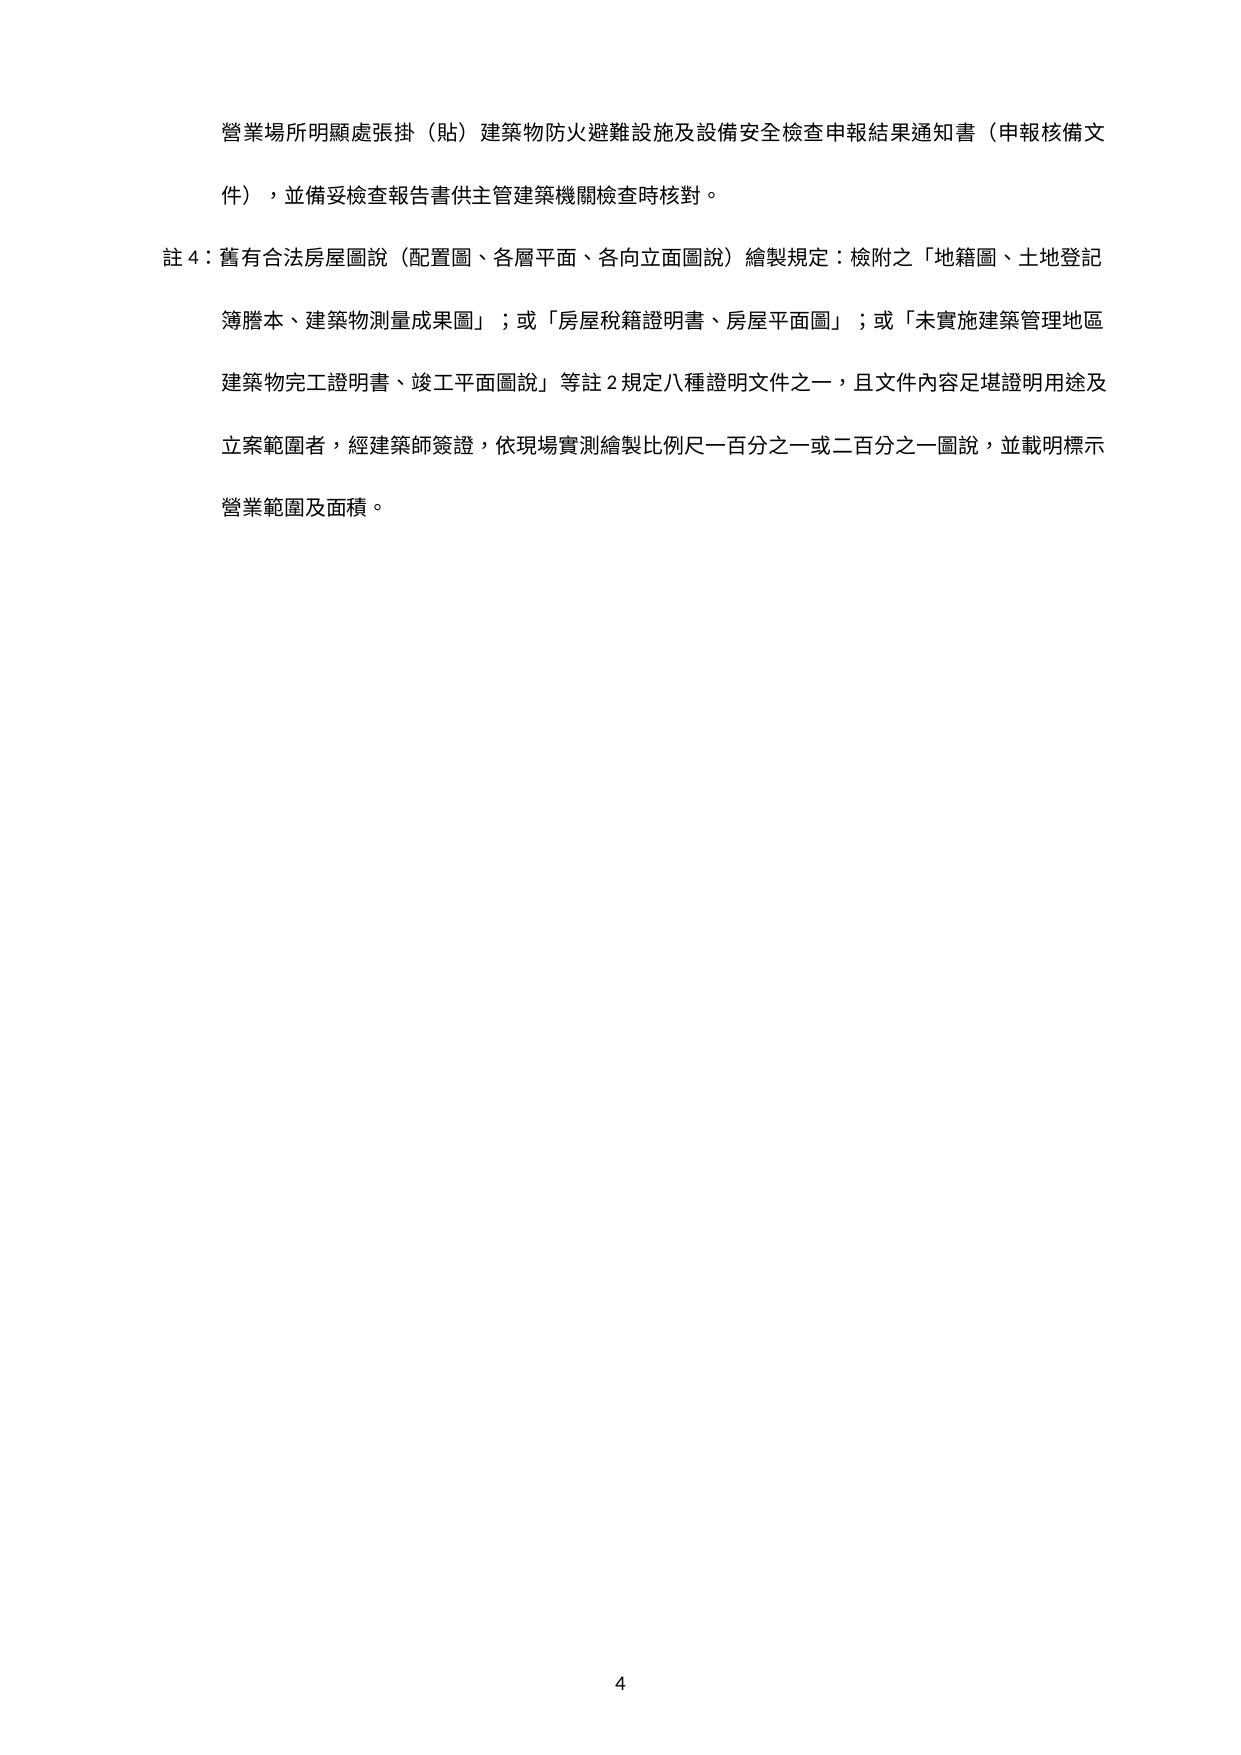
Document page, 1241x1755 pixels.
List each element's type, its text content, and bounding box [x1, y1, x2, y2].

text 註4：舊有合法房屋圖說（配置圖、各層平面、各向立面圖說）繪製規定：檢附之「地籍圖、土地登記簿謄本、建築物測量成果圖」；或「房屋稅籍證明書、房屋平面圖」；或「未實施建築管理地區建築物完工證明書、竣工平面圖說」等註2規定八種證明文件之一，且文件內容足堪證明用途及立案範圍者，經建築師簽證，依現場實測繪製比例尺一百分之一或二百分之一圖說，並載明標示營業範圍及面積。 [163, 215, 1107, 527]
text 營業場所明顯處張掛（貼）建築物防火避難設施及設備安全檢查申報結果通知書（申報核備文件），並備妥檢查報告書供主管建築機關檢查時核對。 [163, 90, 1107, 215]
